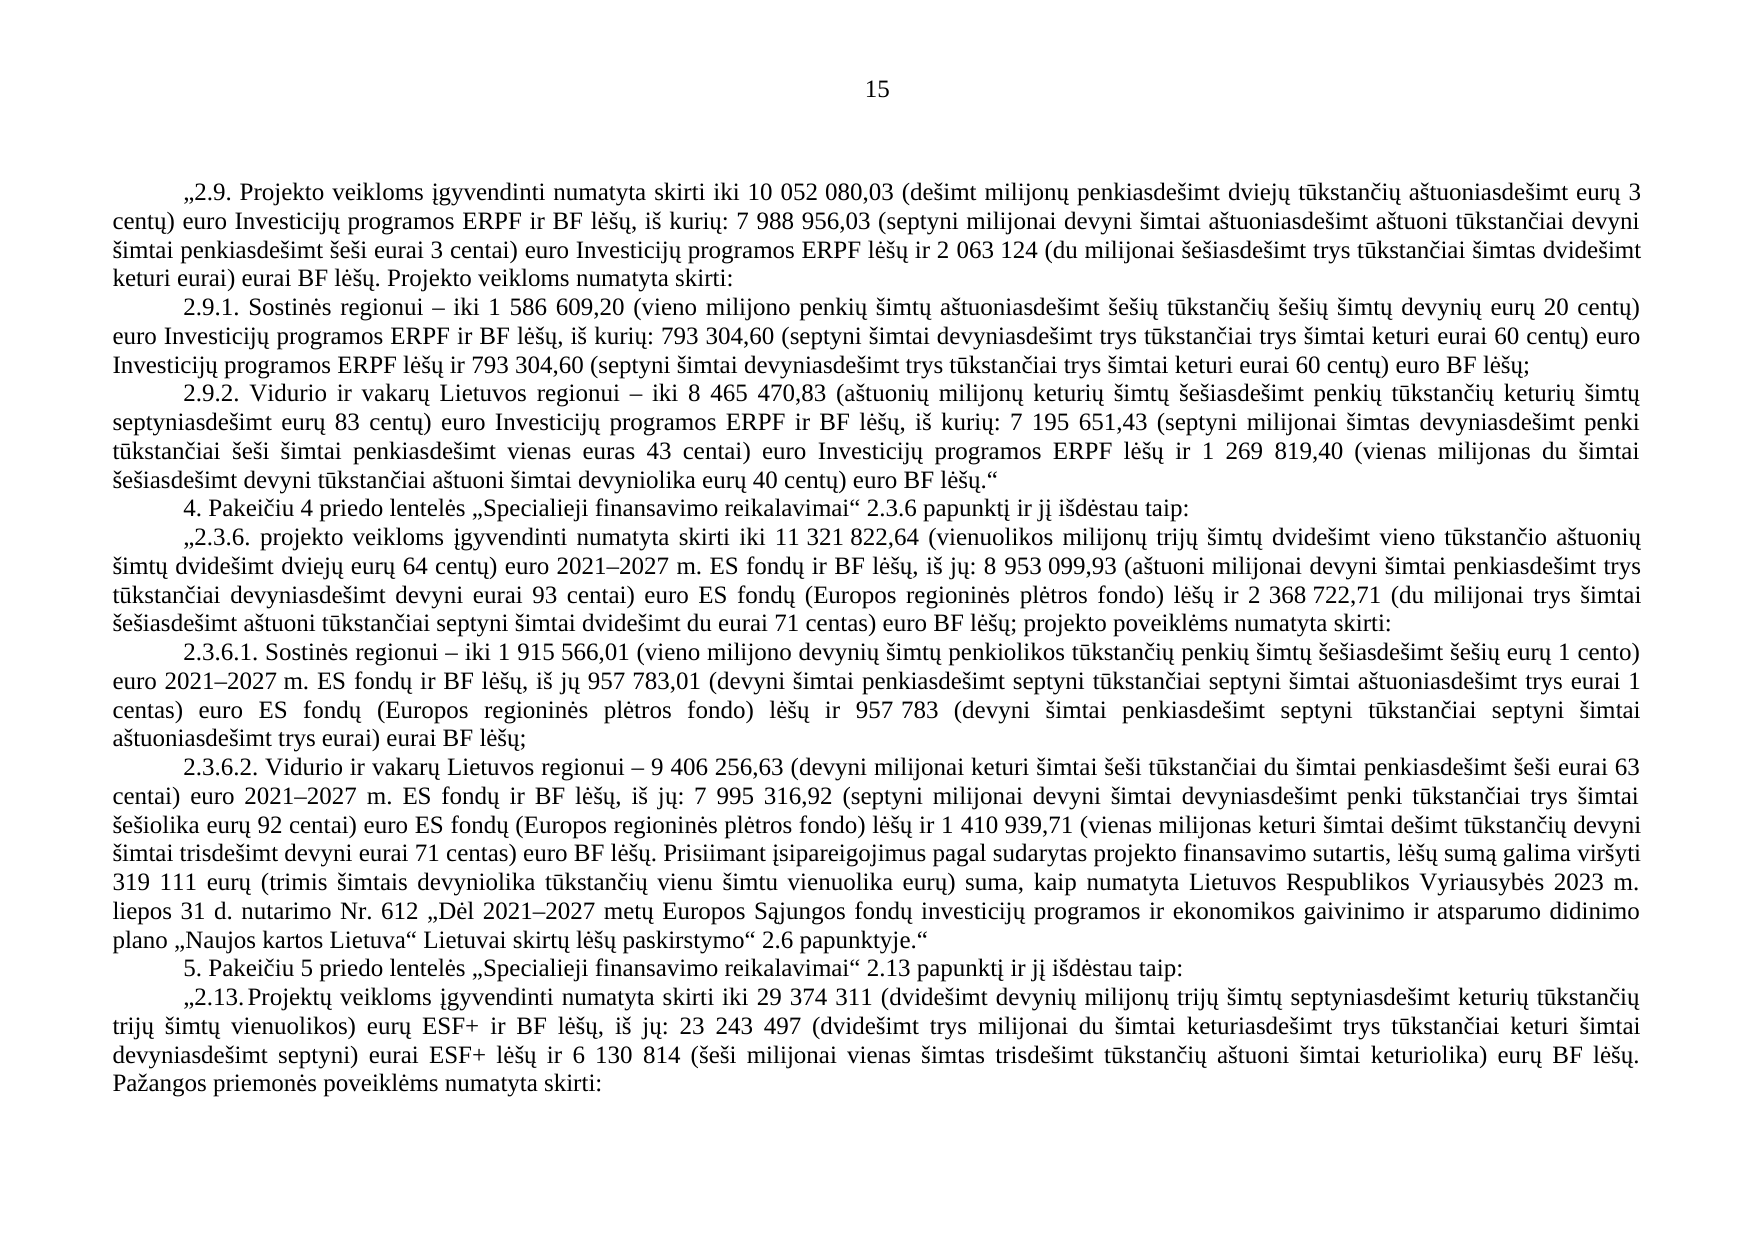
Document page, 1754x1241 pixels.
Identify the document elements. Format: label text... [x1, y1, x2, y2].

text 4. Pakeičiu 4 priedo lentelės „Specialieji finansavimo reikalavimai“ 2.3.6 papunktį ir jį išdėstau taip: [112, 493, 1642, 522]
text 2.9.2. Vidurio ir vakarų Lietuvos regionui – iki 8 465 470,83 (aštuonių milijonų keturių šimtų šešiasdešimt penkių tūkstančių keturių šimtų septyniasdešimt eurų 83 centų) euro Investicijų programos ERPF ir BF lėšų, iš kurių: 7 195 651,43 (septyni milijonai šimtas devyniasdešimt penki tūkstančiai šeši šimtai penkiasdešimt vienas euras 43 centai) euro Investicijų programos ERPF lėšų ir 1 269 819,40 (vienas milijonas du šimtai šešiasdešimt devyni tūkstančiai aštuoni šimtai devyniolika eurų 40 centų) euro BF lėšų.“ [112, 378, 1642, 493]
text 2.3.6.2. Vidurio ir vakarų Lietuvos regionui – 9 406 256,63 (devyni milijonai keturi šimtai šeši tūkstančiai du šimtai penkiasdešimt šeši eurai 63 centai) euro 2021–2027 m. ES fondų ir BF lėšų, iš jų: 7 995 316,92 (septyni milijonai devyni šimtai devyniasdešimt penki tūkstančiai trys šimtai šešiolika eurų 92 centai) euro ES fondų (Europos regioninės plėtros fondo) lėšų ir 1 410 939,71 (vienas milijonas keturi šimtai dešimt tūkstančių devyni šimtai trisdešimt devyni eurai 71 centas) euro BF lėšų. Prisiimant įsipareigojimus pagal sudarytas projekto finansavimo sutartis, lėšų sumą galima viršyti 319 111 eurų (trimis šimtais devyniolika tūkstančių vienu šimtu vienuolika eurų) suma, kaip numatyta Lietuvos Respublikos Vyriausybės 2023 m. liepos 31 d. nutarimo Nr. 612 „Dėl 2021–2027 metų Europos Sąjungos fondų investicijų programos ir ekonomikos gaivinimo ir atsparumo didinimo plano „Naujos kartos Lietuva“ Lietuvai skirtų lėšų paskirstymo“ 2.6 papunktyje.“ [112, 752, 1642, 953]
text „2.9. Projekto veikloms įgyvendinti numatyta skirti iki 10 052 080,03 (dešimt milijonų penkiasdešimt dviejų tūkstančių aštuoniasdešimt eurų 3 centų) euro Investicijų programos ERPF ir BF lėšų, iš kurių: 7 988 956,03 (septyni milijonai devyni šimtai aštuoniasdešimt aštuoni tūkstančiai devyni šimtai penkiasdešimt šeši eurai 3 centai) euro Investicijų programos ERPF lėšų ir 2 063 124 (du milijonai šešiasdešimt trys tūkstančiai šimtas dvidešimt keturi eurai) eurai BF lėšų. Projekto veikloms numatyta skirti: [112, 177, 1642, 292]
text 5. Pakeičiu 5 priedo lentelės „Specialieji finansavimo reikalavimai“ 2.13 papunktį ir jį išdėstau taip: [112, 953, 1642, 982]
text „2.3.6. projekto veikloms įgyvendinti numatyta skirti iki 11 321 822,64 (vienuolikos milijonų trijų šimtų dvidešimt vieno tūkstančio aštuonių šimtų dvidešimt dviejų eurų 64 centų) euro 2021–2027 m. ES fondų ir BF lėšų, iš jų: 8 953 099,93 (aštuoni milijonai devyni šimtai penkiasdešimt trys tūkstančiai devyniasdešimt devyni eurai 93 centai) euro ES fondų (Europos regioninės plėtros fondo) lėšų ir 2 368 722,71 (du milijonai trys šimtai šešiasdešimt aštuoni tūkstančiai septyni šimtai dvidešimt du eurai 71 centas) euro BF lėšų; projekto poveiklėms numatyta skirti: [112, 522, 1642, 637]
text 2.9.1. Sostinės regionui – iki 1 586 609,20 (vieno milijono penkių šimtų aštuoniasdešimt šešių tūkstančių šešių šimtų devynių eurų 20 centų) euro Investicijų programos ERPF ir BF lėšų, iš kurių: 793 304,60 (septyni šimtai devyniasdešimt trys tūkstančiai trys šimtai keturi eurai 60 centų) euro Investicijų programos ERPF lėšų ir 793 304,60 (septyni šimtai devyniasdešimt trys tūkstančiai trys šimtai keturi eurai 60 centų) euro BF lėšų; [112, 292, 1642, 378]
text 2.3.6.1. Sostinės regionui – iki 1 915 566,01 (vieno milijono devynių šimtų penkiolikos tūkstančių penkių šimtų šešiasdešimt šešių eurų 1 cento) euro 2021–2027 m. ES fondų ir BF lėšų, iš jų 957 783,01 (devyni šimtai penkiasdešimt septyni tūkstančiai septyni šimtai aštuoniasdešimt trys eurai 1 centas) euro ES fondų (Europos regioninės plėtros fondo) lėšų ir 957 783 (devyni šimtai penkiasdešimt septyni tūkstančiai septyni šimtai aštuoniasdešimt trys eurai) eurai BF lėšų; [112, 637, 1642, 752]
text „2.13. Projektų veikloms įgyvendinti numatyta skirti iki 29 374 311 (dvidešimt devynių milijonų trijų šimtų septyniasdešimt keturių tūkstančių trijų šimtų vienuolikos) eurų ESF+ ir BF lėšų, iš jų: 23 243 497 (dvidešimt trys milijonai du šimtai keturiasdešimt trys tūkstančiai keturi šimtai devyniasdešimt septyni) eurai ESF+ lėšų ir 6 130 814 (šeši milijonai vienas šimtas trisdešimt tūkstančių aštuoni šimtai keturiolika) eurų BF lėšų. Pažangos priemonės poveiklėms numatyta skirti: [112, 982, 1642, 1097]
